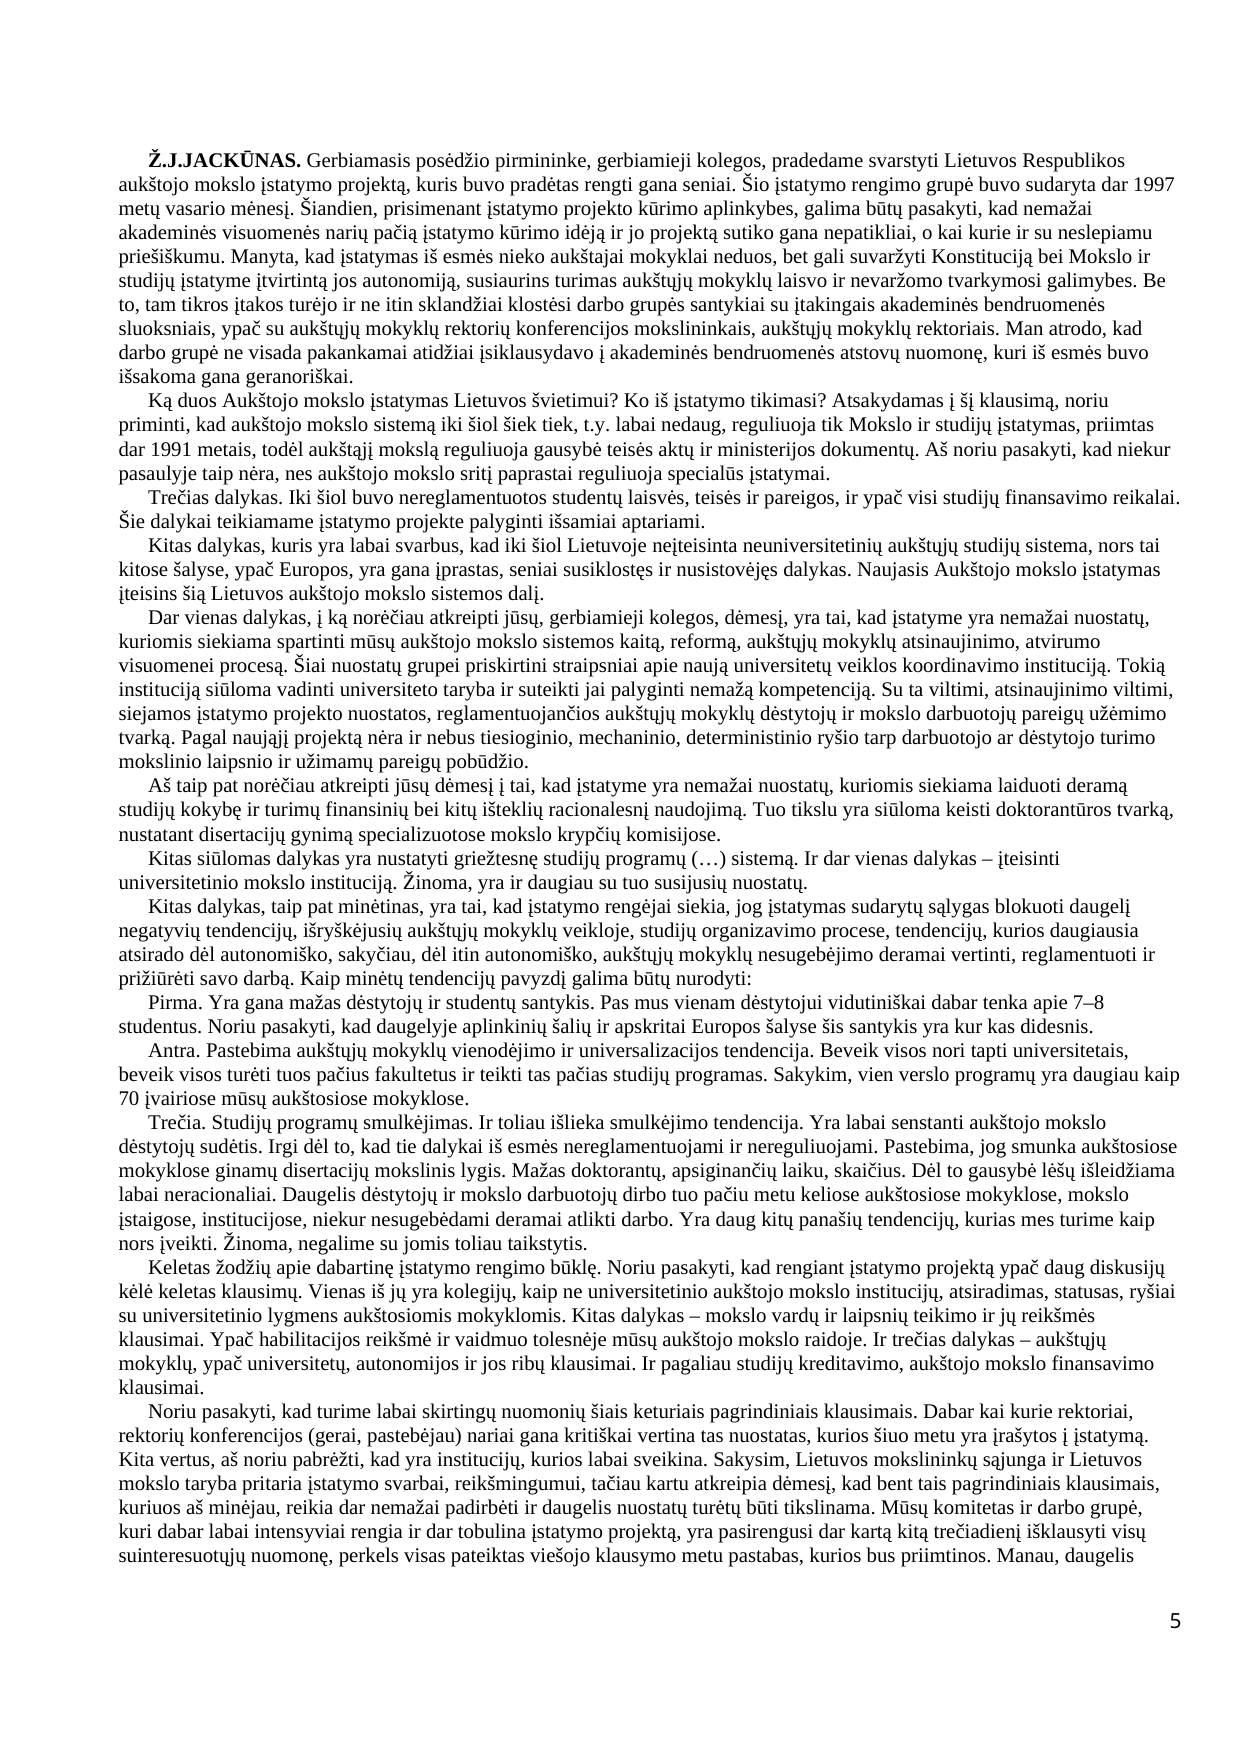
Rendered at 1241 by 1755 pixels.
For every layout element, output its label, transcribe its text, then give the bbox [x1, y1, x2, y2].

text Kitas dalykas, kuris yra labai svarbus, kad iki šiol Lietuvoje neįteisinta neuniversitetinių aukštųjų studijų sistema, nors tai kitose šalyse, ypač Europos, yra gana įprastas, seniai susiklostęs ir nusistovėjęs dalykas. Naujasis Aukštojo mokslo įstatymas įteisins šią Lietuvos aukštojo mokslo sistemos dalį. [118, 533, 1181, 605]
text Trečia. Studijų programų smulkėjimas. Ir toliau išlieka smulkėjimo tendencija. Yra labai senstanti aukštojo mokslo dėstytojų sudėtis. Irgi dėl to, kad tie dalykai iš esmės nereglamentuojami ir nereguliuojami. Pastebima, jog smunka aukštosiose mokyklose ginamų disertacijų mokslinis lygis. Mažas doktorantų, apsiginančių laiku, skaičius. Dėl to gausybė lėšų išleidžiama labai neracionaliai. Daugelis dėstytojų ir mokslo darbuotojų dirbo tuo pačiu metu keliose aukštosiose mokyklose, mokslo įstaigose, institucijose, niekur nesugebėdami deramai atlikti darbo. Yra daug kitų panašių tendencijų, kurias mes turime kaip nors įveikti. Žinoma, negalime su jomis toliau taikstytis. [118, 1110, 1181, 1254]
text Trečias dalykas. Iki šiol buvo nereglamentuotos studentų laisvės, teisės ir pareigos, ir ypač visi studijų finansavimo reikalai. Šie dalykai teikiamame įstatymo projekte palyginti išsamiai aptariami. [118, 484, 1181, 533]
text Keletas žodžių apie dabartinę įstatymo rengimo būklę. Noriu pasakyti, kad rengiant įstatymo projektą ypač daug diskusijų kėlė keletas klausimų. Vienas iš jų yra kolegijų, kaip ne universitetinio aukštojo mokslo institucijų, atsiradimas, statusas, ryšiai su universitetinio lygmens aukštosiomis mokyklomis. Kitas dalykas – mokslo vardų ir laipsnių teikimo ir jų reikšmės klausimai. Ypač habilitacijos reikšmė ir vaidmuo tolesnėje mūsų aukštojo mokslo raidoje. Ir trečias dalykas – aukštųjų mokyklų, ypač universitetų, autonomijos ir jos ribų klausimai. Ir pagaliau studijų kreditavimo, aukštojo mokslo finansavimo klausimai. [118, 1254, 1181, 1399]
text Pirma. Yra gana mažas dėstytojų ir studentų santykis. Pas mus vienam dėstytojui vidutiniškai dabar tenka apie 7–8 studentus. Noriu pasakyti, kad daugelyje aplinkinių šalių ir apskritai Europos šalyse šis santykis yra kur kas didesnis. [118, 990, 1181, 1038]
text Antra. Pastebima aukštųjų mokyklų vienodėjimo ir universalizacijos tendencija. Beveik visos nori tapti universitetais, beveik visos turėti tuos pačius fakultetus ir teikti tas pačias studijų programas. Sakykim, vien verslo programų yra daugiau kaip 70 įvairiose mūsų aukštosiose mokyklose. [118, 1038, 1181, 1110]
text Ką duos Aukštojo mokslo įstatymas Lietuvos švietimui? Ko iš įstatymo tikimasi? Atsakydamas į šį klausimą, noriu priminti, kad aukštojo mokslo sistemą iki šiol šiek tiek, t.y. labai nedaug, reguliuoja tik Mokslo ir studijų įstatymas, priimtas dar 1991 metais, todėl aukštąjį mokslą reguliuoja gausybė teisės aktų ir ministerijos dokumentų. Aš noriu pasakyti, kad niekur pasaulyje taip nėra, nes aukštojo mokslo sritį paprastai reguliuoja specialūs įstatymai. [118, 388, 1181, 484]
text Kitas dalykas, taip pat minėtinas, yra tai, kad įstatymo rengėjai siekia, jog įstatymas sudarytų sąlygas blokuoti daugelį negatyvių tendencijų, išryškėjusių aukštųjų mokyklų veikloje, studijų organizavimo procese, tendencijų, kurios daugiausia atsirado dėl autonomiško, sakyčiau, dėl itin autonomiško, aukštųjų mokyklų nesugebėjimo deramai vertinti, reglamentuoti ir prižiūrėti savo darbą. Kaip minėtų tendencijų pavyzdį galima būtų nurodyti: [118, 894, 1181, 990]
text Dar vienas dalykas, į ką norėčiau atkreipti jūsų, gerbiamieji kolegos, dėmesį, yra tai, kad įstatyme yra nemažai nuostatų, kuriomis siekiama spartinti mūsų aukštojo mokslo sistemos kaitą, reformą, aukštųjų mokyklų atsinaujinimo, atvirumo visuomenei procesą. Šiai nuostatų grupei priskirtini straipsniai apie naują universitetų veiklos koordinavimo instituciją. Tokią instituciją siūloma vadinti universiteto taryba ir suteikti jai palyginti nemažą kompetenciją. Su ta viltimi, atsinaujinimo viltimi, siejamos įstatymo projekto nuostatos, reglamentuojančios aukštųjų mokyklų dėstytojų ir mokslo darbuotojų pareigų užėmimo tvarką. Pagal naująjį projektą nėra ir nebus tiesioginio, mechaninio, deterministinio ryšio tarp darbuotojo ar dėstytojo turimo mokslinio laipsnio ir užimamų pareigų pobūdžio. [118, 605, 1181, 773]
text Aš taip pat norėčiau atkreipti jūsų dėmesį į tai, kad įstatyme yra nemažai nuostatų, kuriomis siekiama laiduoti deramą studijų kokybę ir turimų finansinių bei kitų išteklių racionalesnį naudojimą. Tuo tikslu yra siūloma keisti doktorantūros tvarką, nustatant disertacijų gynimą specializuotose mokslo krypčių komisijose. [118, 773, 1181, 846]
text Kitas siūlomas dalykas yra nustatyti griežtesnę studijų programų (…) sistemą. Ir dar vienas dalykas – įteisinti universitetinio mokslo instituciją. Žinoma, yra ir daugiau su tuo susijusių nuostatų. [118, 846, 1181, 894]
text Noriu pasakyti, kad turime labai skirtingų nuomonių šiais keturiais pagrindiniais klausimais. Dabar kai kurie rektoriai, rektorių konferencijos (gerai, pastebėjau) nariai gana kritiškai vertina tas nuostatas, kurios šiuo metu yra įrašytos į įstatymą. Kita vertus, aš noriu pabrėžti, kad yra institucijų, kurios labai sveikina. Sakysim, Lietuvos mokslininkų sąjunga ir Lietuvos mokslo taryba pritaria įstatymo svarbai, reikšmingumui, tačiau kartu atkreipia dėmesį, kad bent tais pagrindiniais klausimais, kuriuos aš minėjau, reikia dar nemažai padirbėti ir daugelis nuostatų turėtų būti tikslinama. Mūsų komitetas ir darbo grupė, kuri dabar labai intensyviai rengia ir dar tobulina įstatymo projektą, yra pasirengusi dar kartą kitą trečiadienį išklausyti visų suinteresuotųjų nuomonę, perkels visas pateiktas viešojo klausymo metu pastabas, kurios bus priimtinos. Manau, daugelis [118, 1399, 1181, 1567]
text Ž.J.JACKŪNAS. Gerbiamasis posėdžio pirmininke, gerbiamieji kolegos, pradedame svarstyti Lietuvos Respublikos aukštojo mokslo įstatymo projektą, kuris buvo pradėtas rengti gana seniai. Šio įstatymo rengimo grupė buvo sudaryta dar 1997 metų vasario mėnesį. Šiandien, prisimenant įstatymo projekto kūrimo aplinkybes, galima būtų pasakyti, kad nemažai akademinės visuomenės narių pačią įstatymo kūrimo idėją ir jo projektą sutiko gana nepatikliai, o kai kurie ir su neslepiamu priešiškumu. Manyta, kad įstatymas iš esmės nieko aukštajai mokyklai neduos, bet gali suvaržyti Konstituciją bei Mokslo ir studijų įstatyme įtvirtintą jos autonomiją, susiaurins turimas aukštųjų mokyklų laisvo ir nevaržomo tvarkymosi galimybes. Be to, tam tikros įtakos turėjo ir ne itin sklandžiai klostėsi darbo grupės santykiai su įtakingais akademinės bendruomenės sluoksniais, ypač su aukštųjų mokyklų rektorių konferencijos mokslininkais, aukštųjų mokyklų rektoriais. Man atrodo, kad darbo grupė ne visada pakankamai atidžiai įsiklausydavo į akademinės bendruomenės atstovų nuomonę, kuri iš esmės buvo išsakoma gana geranoriškai. [118, 148, 1181, 388]
